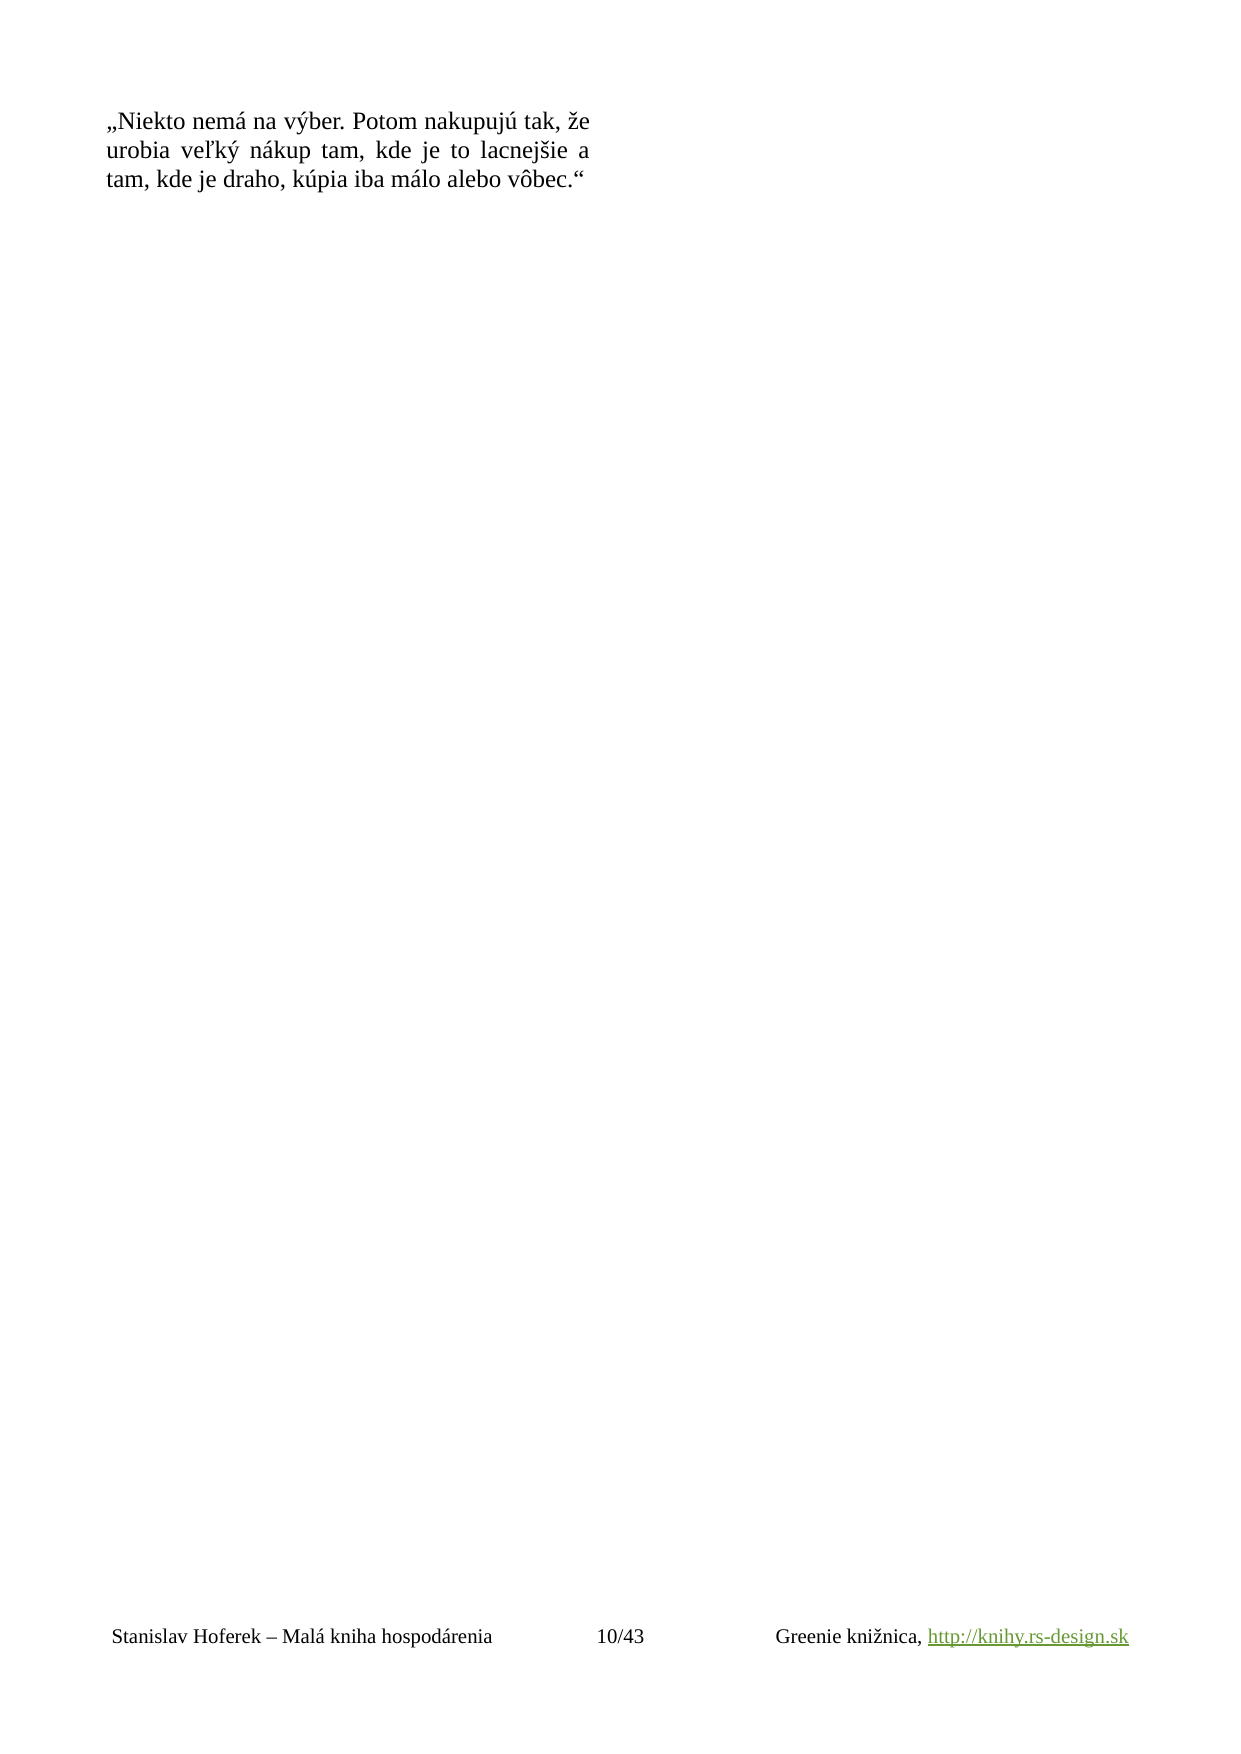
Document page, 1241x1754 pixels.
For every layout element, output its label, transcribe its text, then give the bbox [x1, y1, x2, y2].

text „Niekto nemá na výber. Potom nakupujú tak, že urobia veľký nákup tam, kde je to lacnejšie a tam, kde je draho, kúpia iba málo alebo vôbec.“ [106, 106, 591, 192]
